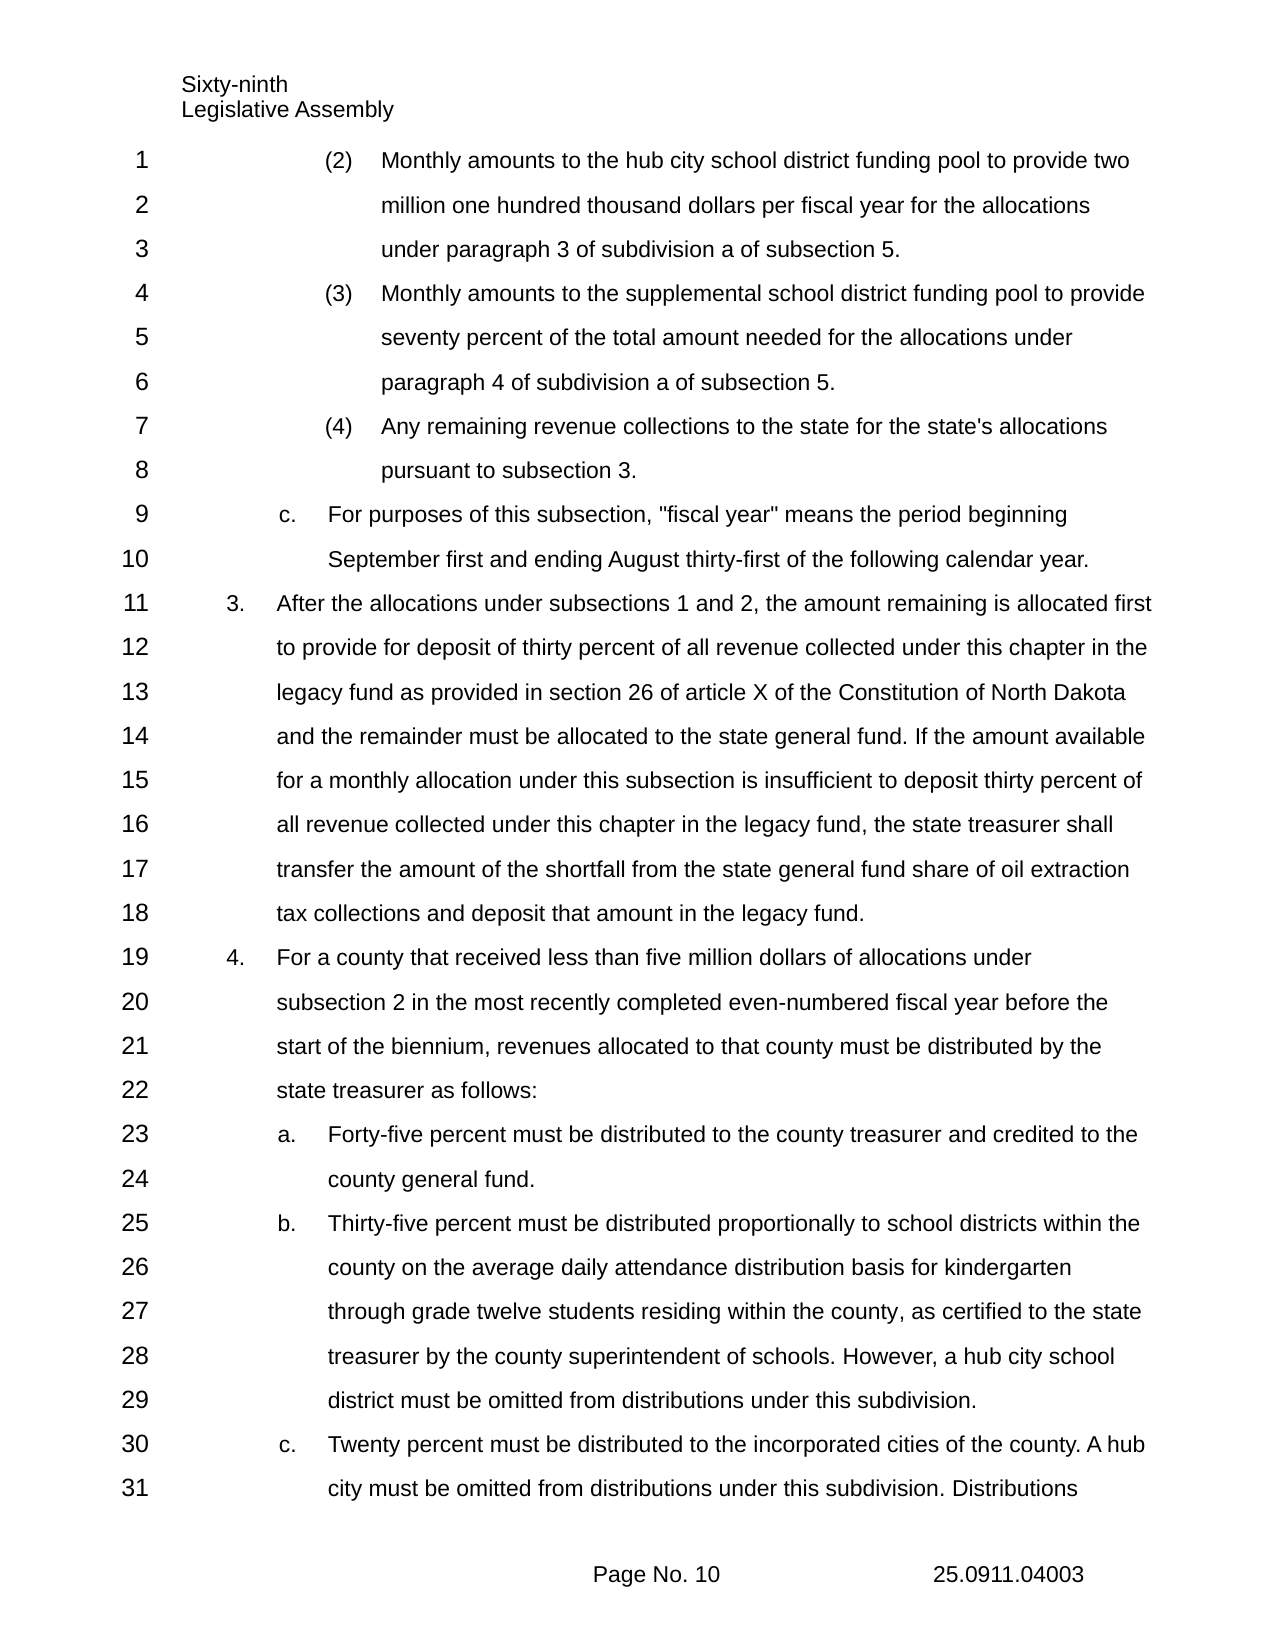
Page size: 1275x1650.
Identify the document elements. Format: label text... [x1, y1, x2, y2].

text (3) Monthly amounts to the supplemental school district funding pool to provide seventy percent of the total amount needed for the allocations under paragraph 4 of subdivision a of subsection 5. [181, 266, 1154, 399]
text (4) Any remaining revenue collections to the state for the state's allocations pursuant to subsection 3. [181, 399, 1154, 487]
text 3. After the allocations under subsections 1 and 2, the amount remaining is allocated first to provide for deposit of thirty percent of all revenue collected under this chapter in the legacy fund as provided in section 26 of article X of the Constitution of North Dakota and the remainder must be allocated to the state general fund. If the amount available for a monthly allocation under this subsection is insufficient to deposit thirty percent of all revenue collected under this chapter in the legacy fund, the state treasurer shall transfer the amount of the shortfall from the state general fund share of oil extraction tax collections and deposit that amount in the legacy fund. [181, 576, 1154, 930]
text c. Twenty percent must be distributed to the incorporated cities of the county. A hub city must be omitted from distributions under this subdivision. Distributions [181, 1417, 1154, 1506]
text c. For purposes of this subsection, "fiscal year" means the period beginning September first and ending August thirty‑first of the following calendar year. [181, 487, 1154, 576]
text (2) Monthly amounts to the hub city school district funding pool to provide two million one hundred thousand dollars per fiscal year for the allocations under paragraph 3 of subdivision a of subsection 5. [181, 133, 1154, 266]
text b. Thirty‑five percent must be distributed proportionally to school districts within the county on the average daily attendance distribution basis for kindergarten through grade twelve students residing within the county, as certified to the state treasurer by the county superintendent of schools. However, a hub city school district must be omitted from distributions under this subdivision. [181, 1196, 1154, 1417]
text a. Forty‑five percent must be distributed to the county treasurer and credited to the county general fund. [181, 1107, 1154, 1196]
text 4. For a county that received less than five million dollars of allocations under subsection 2 in the most recently completed even‑numbered fiscal year before the start of the biennium, revenues allocated to that county must be distributed by the state treasurer as follows: [181, 930, 1154, 1107]
